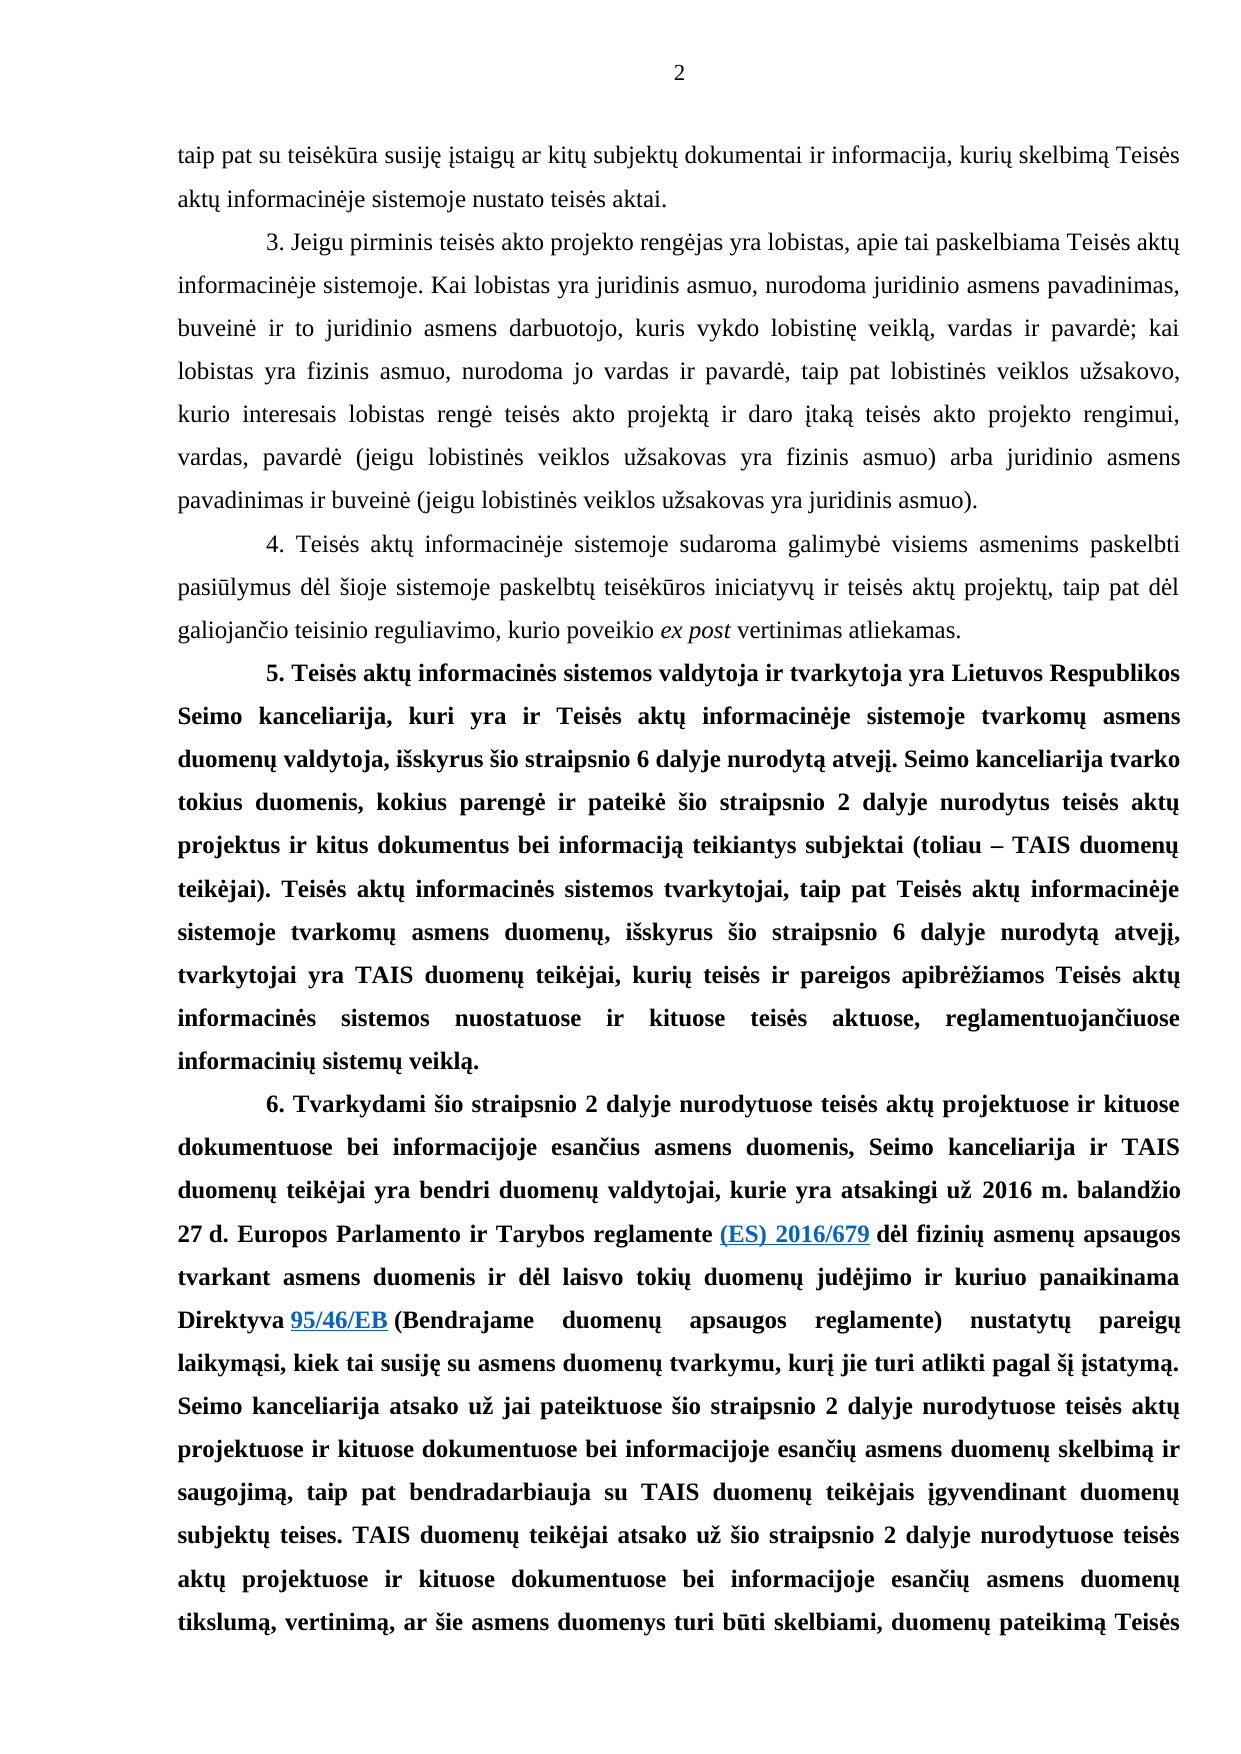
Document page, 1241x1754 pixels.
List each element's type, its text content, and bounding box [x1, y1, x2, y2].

text 5. Teisės aktų informacinės sistemos valdytoja ir tvarkytoja yra Lietuvos Respublikos Seimo kanceliarija, kuri yra ir Teisės aktų informacinėje sistemoje tvarkomų asmens duomenų valdytoja, išskyrus šio straipsnio 6 dalyje nurodytą atvejį. Seimo kanceliarija tvarko tokius duomenis, kokius parengė ir pateikė šio straipsnio 2 dalyje nurodytus teisės aktų projektus ir kitus dokumentus bei informaciją teikiantys subjektai (toliau – TAIS duomenų teikėjai). Teisės aktų informacinės sistemos tvarkytojai, taip pat Teisės aktų informacinėje sistemoje tvarkomų asmens duomenų, išskyrus šio straipsnio 6 dalyje nurodytą atvejį, tvarkytojai yra TAIS duomenų teikėjai, kurių teisės ir pareigos apibrėžiamos Teisės aktų informacinės sistemos nuostatuose ir kituose teisės aktuose, reglamentuojančiuose informacinių sistemų veiklą. [177, 658, 1181, 1075]
text 3. Jeigu pirminis teisės akto projekto rengėjas yra lobistas, apie tai paskelbiama Teisės aktų informacinėje sistemoje. Kai lobistas yra juridinis asmuo, nurodoma juridinio asmens pavadinimas, buveinė ir to juridinio asmens darbuotojo, kuris vykdo lobistinę veiklą, vardas ir pavardė; kai lobistas yra fizinis asmuo, nurodoma jo vardas ir pavardė, taip pat lobistinės veiklos užsakovo, kurio interesais lobistas rengė teisės akto projektą ir daro įtaką teisės akto projekto rengimui, vardas, pavardė (jeigu lobistinės veiklos užsakovas yra fizinis asmuo) arba juridinio asmens pavadinimas ir buveinė (jeigu lobistinės veiklos užsakovas yra juridinis asmuo). [177, 227, 1181, 514]
text 4. Teisės aktų informacinėje sistemoje sudaroma galimybė visiems asmenims paskelbti pasiūlymus dėl šioje sistemoje paskelbtų teisėkūros iniciatyvų ir teisės aktų projektų, taip pat dėl galiojančio teisinio reguliavimo, kurio poveikio ex post vertinimas atliekamas. [177, 529, 1181, 644]
text taip pat su teisėkūra susiję įstaigų ar kitų subjektų dokumentai ir informacija, kurių skelbimą Teisės aktų informacinėje sistemoje nustato teisės aktai. [177, 141, 1181, 212]
text 6. Tvarkydami šio straipsnio 2 dalyje nurodytuose teisės aktų projektuose ir kituose dokumentuose bei informacijoje esančius asmens duomenis, Seimo kanceliarija ir TAIS duomenų teikėjai yra bendri duomenų valdytojai, kurie yra atsakingi už 2016 m. balandžio 27 d. Europos Parlamento ir Tarybos reglamente (ES) 2016/679 dėl fizinių asmenų apsaugos tvarkant asmens duomenis ir dėl laisvo tokių duomenų judėjimo ir kuriuo panaikinama Direktyva 95/46/EB (Bendrajame duomenų apsaugos reglamente) nustatytų pareigų laikymąsi, kiek tai susiję su asmens duomenų tvarkymu, kurį jie turi atlikti pagal šį įstatymą. Seimo kanceliarija atsako už jai pateiktuose šio straipsnio 2 dalyje nurodytuose teisės aktų projektuose ir kituose dokumentuose bei informacijoje esančių asmens duomenų skelbimą ir saugojimą, taip pat bendradarbiauja su TAIS duomenų teikėjais įgyvendinant duomenų subjektų teises. TAIS duomenų teikėjai atsako už šio straipsnio 2 dalyje nurodytuose teisės aktų projektuose ir kituose dokumentuose bei informacijoje esančių asmens duomenų tikslumą, vertinimą, ar šie asmens duomenys turi būti skelbiami, duomenų pateikimą Teisės [177, 1089, 1181, 1636]
